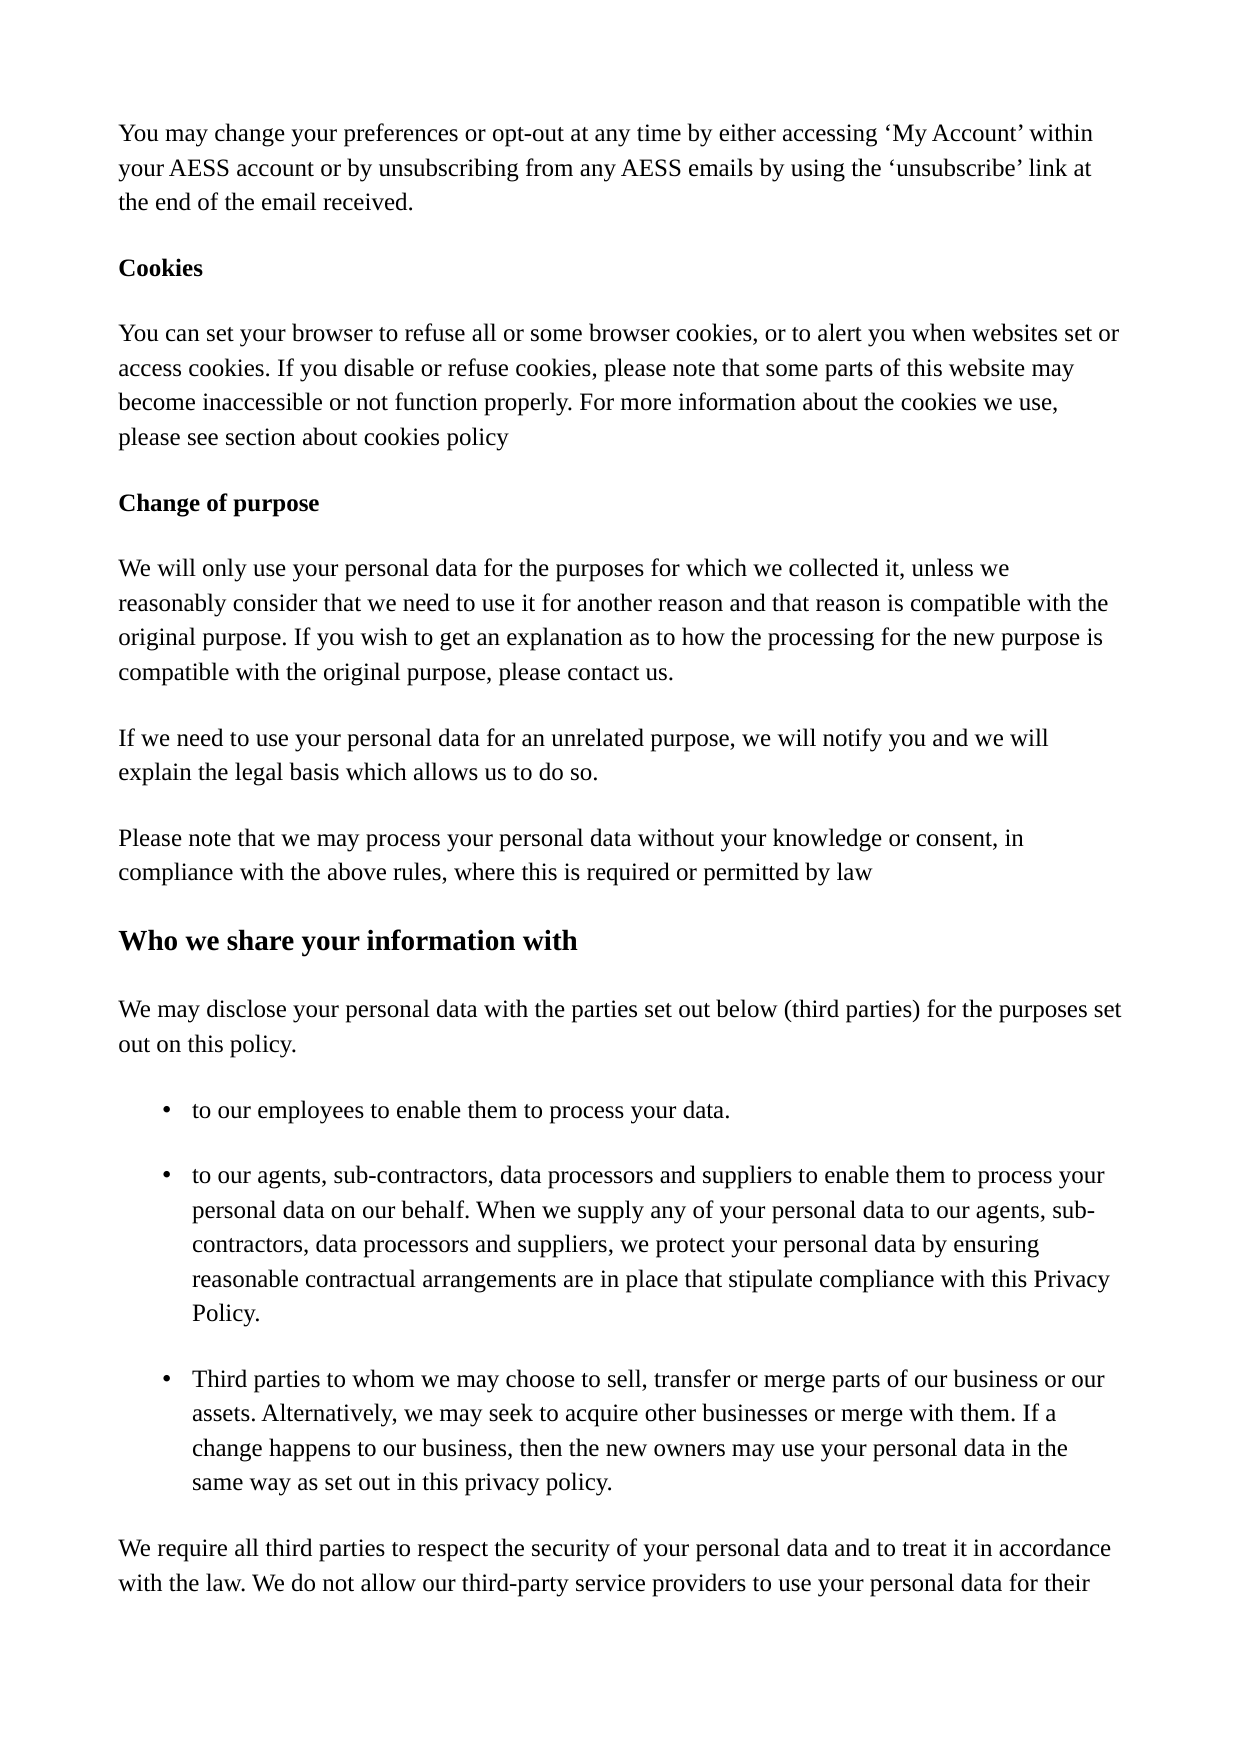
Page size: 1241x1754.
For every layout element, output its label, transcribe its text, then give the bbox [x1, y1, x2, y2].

text If we need to use your personal data for an unrelated purpose, we will notify you and we will explain the legal basis which allows us to do so. [118, 723, 1122, 786]
text We will only use your personal data for the purposes for which we collected it, unless we reasonably consider that we need to use it for another reason and that reason is compatible with the original purpose. If you wish to get an explanation as to how the processing for the new purpose is compatible with the original purpose, please contact us. [118, 553, 1122, 686]
text You can set your browser to refuse all or some browser cookies, or to alert you when websites set or access cookies. If you disable or refuse cookies, please note that some parts of this website may become inaccessible or not function properly. For more information about the cookies we use, please see section about cookies policy [118, 318, 1122, 451]
text Who we share your information with [118, 923, 1122, 957]
list Third parties to whom we may choose to sell, transfer or merge parts of our business or our assets. Alternatively, we may seek to acquire other businesses or merge with them. If a change happens to our business, then the new owners may use your personal data in the same way as set out in this privacy policy. [162, 1364, 1122, 1496]
text Change of purpose [118, 488, 1122, 516]
text Cookies [118, 253, 1122, 282]
text You may change your preferences or opt-out at any time by either accessing ‘My Account’ within your AESS account or by unsubscribing from any AESS emails by using the ‘unsubscribe’ link at the end of the email received. [118, 118, 1122, 216]
text Please note that we may process your personal data without your knowledge or consent, in compliance with the above rules, where this is required or permitted by law [118, 823, 1122, 886]
text We may disclose your personal data with the parties set out below (third parties) for the purposes set out on this policy. [118, 994, 1122, 1058]
list to our employees to enable them to process your data. [162, 1095, 1122, 1123]
list to our agents, sub-contractors, data processors and suppliers to enable them to process your personal data on our behalf. When we supply any of your personal data to our agents, sub-contractors, data processors and suppliers, we protect your personal data by ensuring reasonable contractual arrangements are in place that stipulate compliance with this Privacy Policy. [162, 1160, 1122, 1327]
text We require all third parties to respect the security of your personal data and to treat it in accordance with the law. We do not allow our third-party service providers to use your personal data for their [118, 1533, 1122, 1596]
